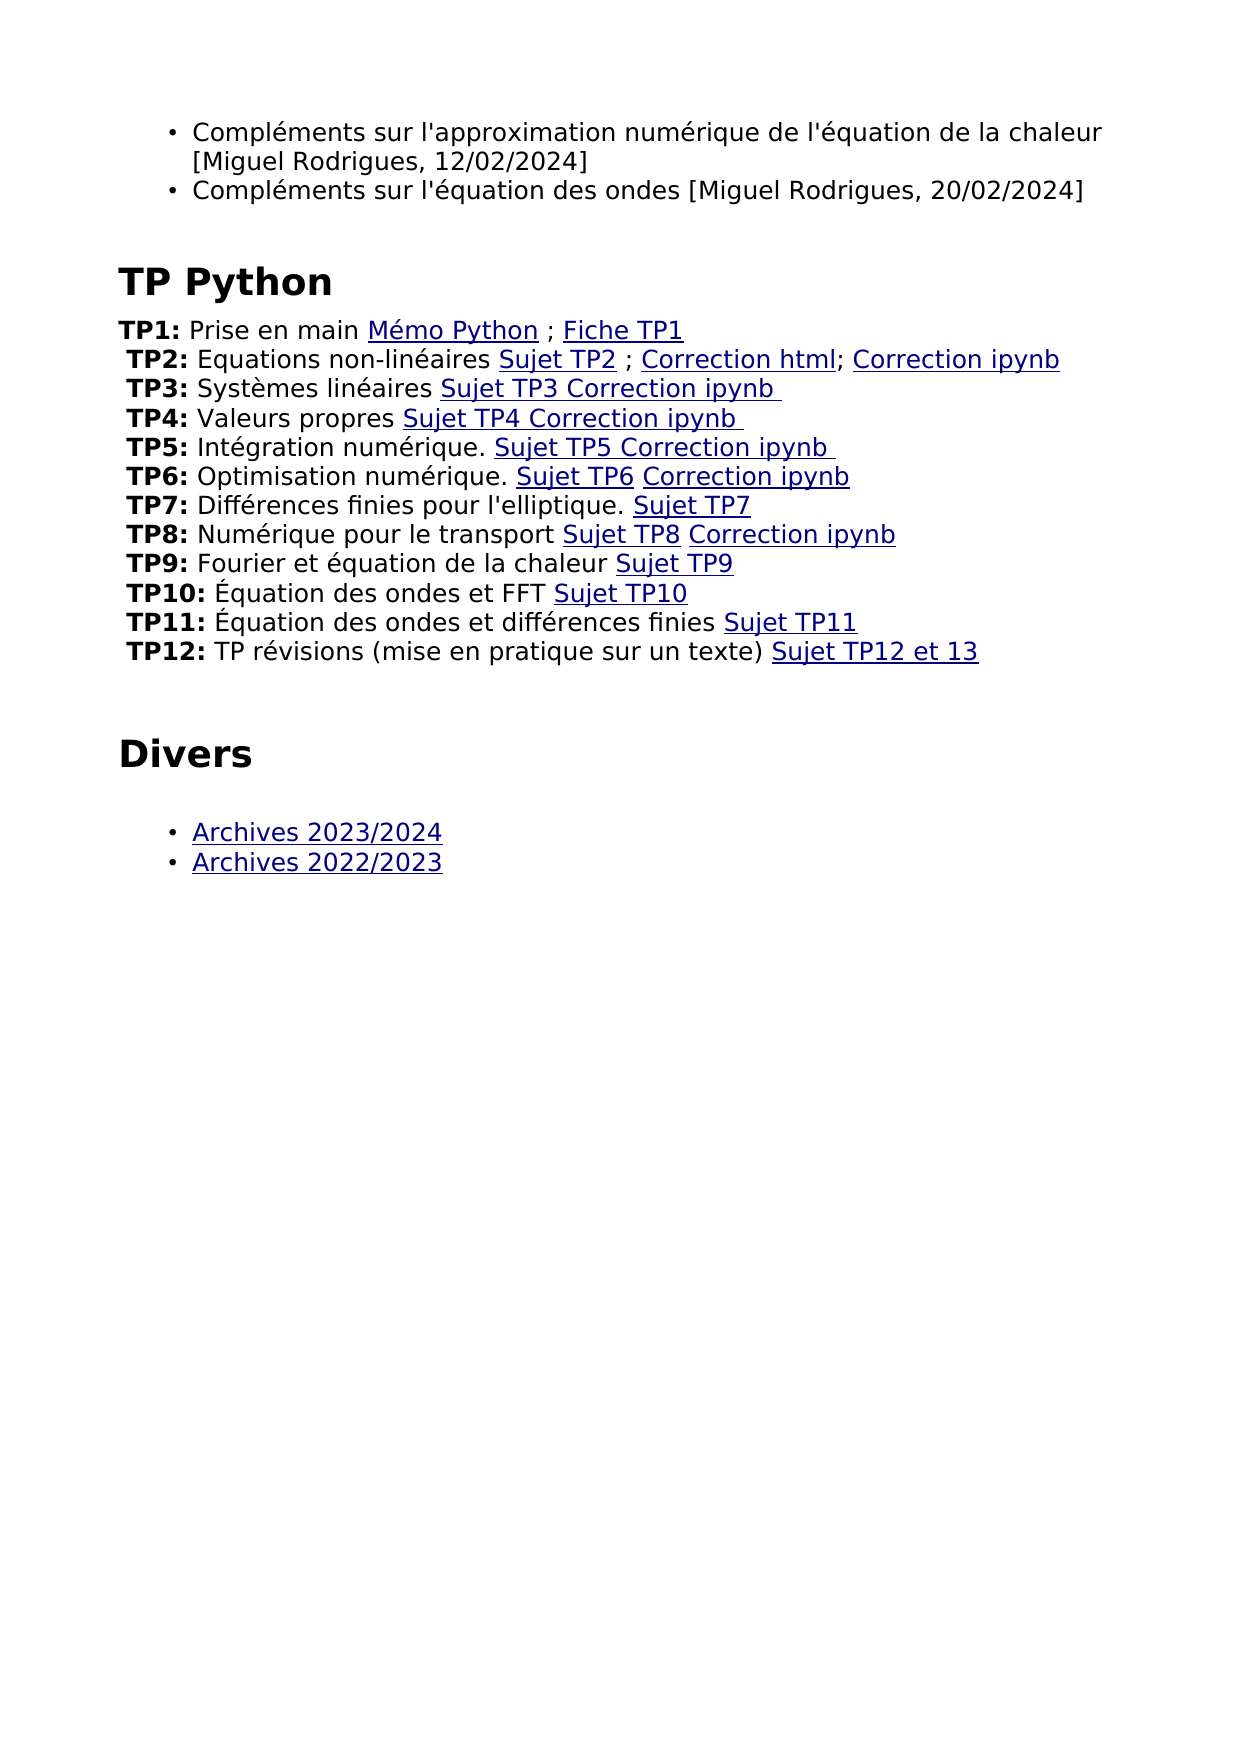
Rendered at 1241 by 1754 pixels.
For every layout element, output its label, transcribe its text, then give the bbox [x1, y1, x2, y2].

list Compléments sur l'approximation numérique de l'équation de la chaleur [Miguel Rodrigues, 12/02/2024] [177, 118, 1122, 176]
subtitle TP Python [118, 260, 1122, 304]
list Archives 2023/2024 [177, 818, 1122, 848]
list Archives 2022/2023 [177, 848, 1122, 877]
subtitle Divers [118, 733, 1122, 777]
text TP1: Prise en main Mémo Python ; Fiche TP1 TP2: Equations non-linéaires Sujet TP2 ; Correction html; Correction ipynb TP3: Systèmes linéaires Sujet TP3 Correction ipynb TP4: Valeurs propres Sujet TP4 Correction ipynb TP5: Intégration numérique. Sujet TP5 Correction ipynb TP6: Optimisation numérique. Sujet TP6 Correction ipynb TP7: Différences finies pour l'elliptique. Sujet TP7 TP8: Numérique pour le transport Sujet TP8 Correction ipynb TP9: Fourier et équation de la chaleur Sujet TP9 TP10: Équation des ondes et FFT Sujet TP10 TP11: Équation des ondes et différences finies Sujet TP11 TP12: TP révisions (mise en pratique sur un texte) Sujet TP12 et 13 [118, 316, 1122, 695]
list Compléments sur l'équation des ondes [Miguel Rodrigues, 20/02/2024] [177, 176, 1122, 206]
